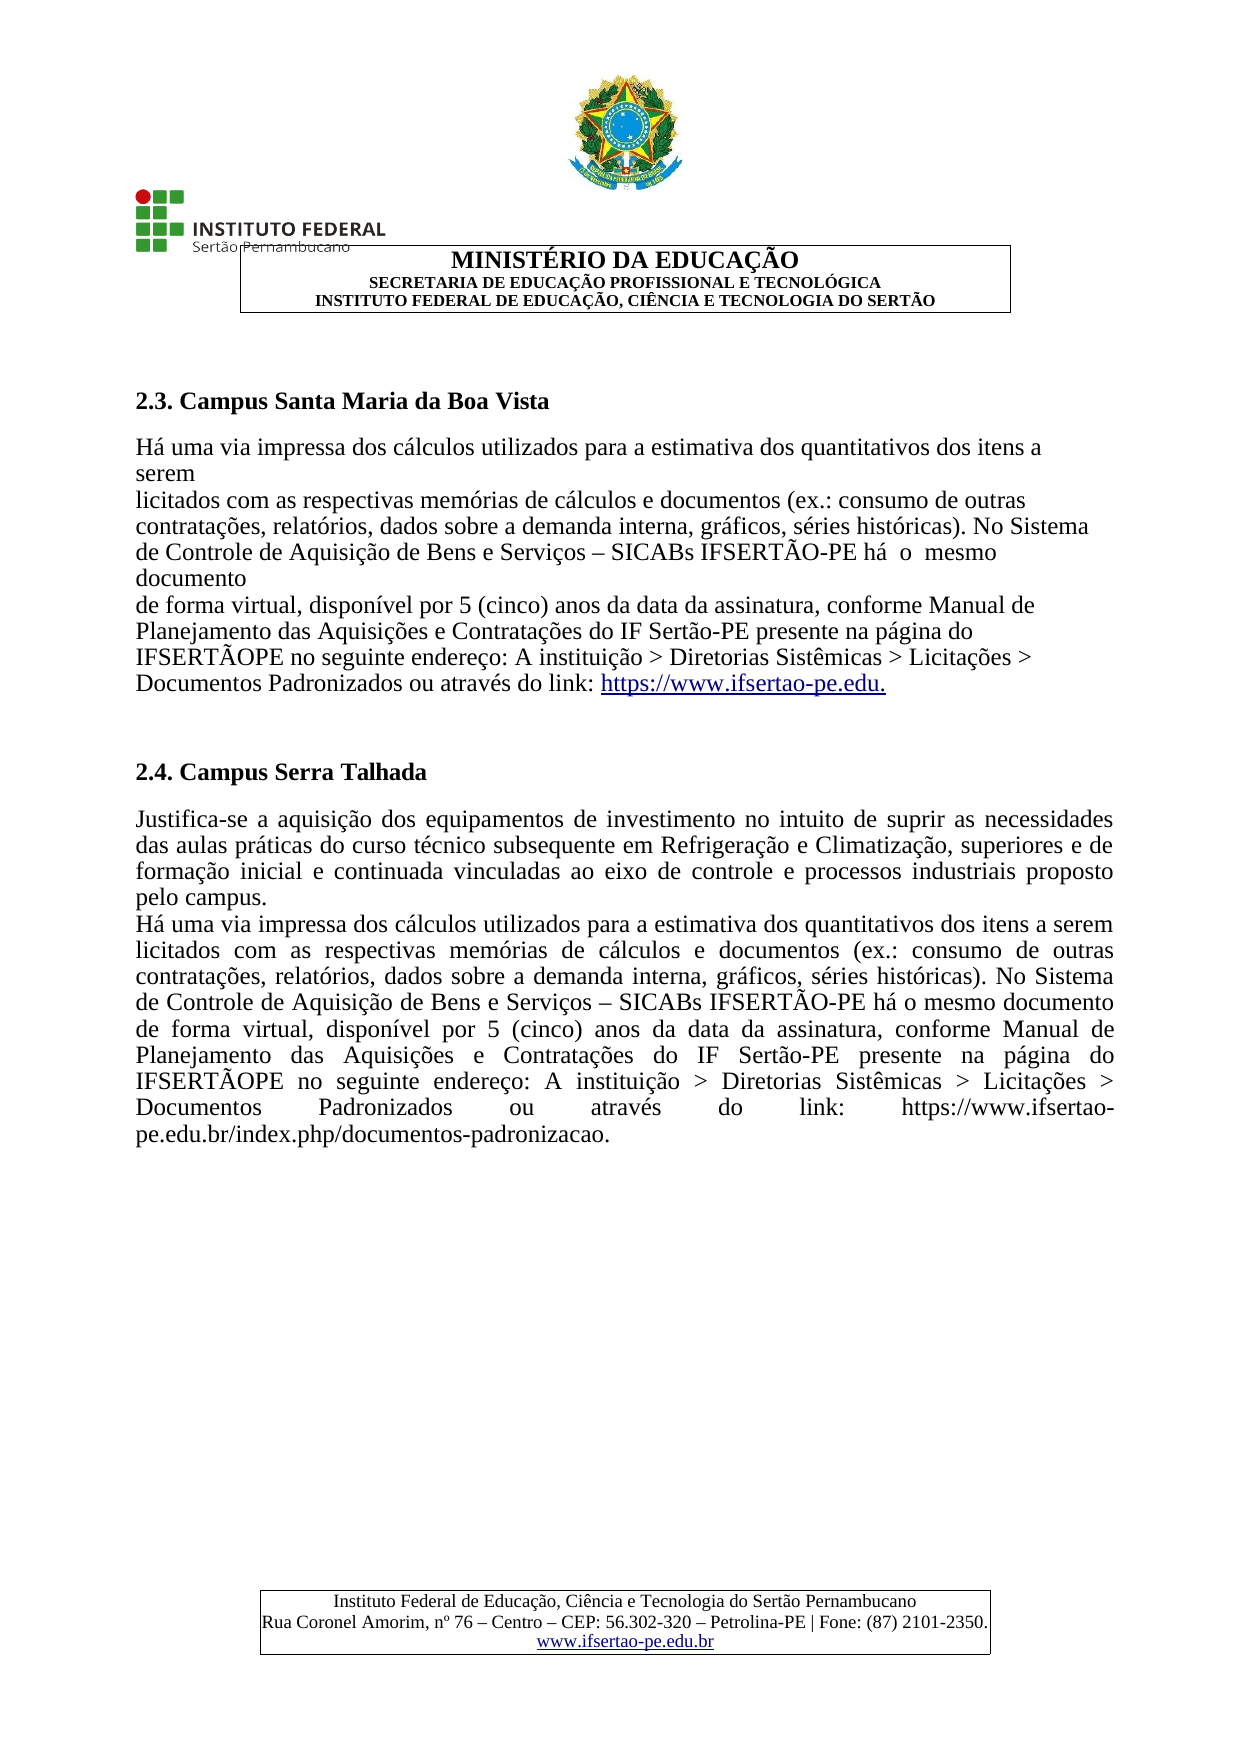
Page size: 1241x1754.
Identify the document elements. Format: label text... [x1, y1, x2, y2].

subtitle Campus Santa Maria da Boa Vista [135, 386, 1128, 414]
text Justifica-se a aquisição dos equipamentos de investimento no intuito de suprir as necessidades das aulas práticas do curso técnico subsequente em Refrigeração e Climatização, superiores e de formação inicial e continuada vinculadas ao eixo de controle e processos industriais proposto pelo campus. [135, 806, 1114, 911]
text Há uma via impressa dos cálculos utilizados para a estimativa dos quantitativos dos itens a serem licitados com as respectivas memórias de cálculos e documentos (ex.: consumo de outras contratações, relatórios, dados sobre a demanda interna, gráficos, séries históricas). No Sistema de Controle de Aquisição de Bens e Serviços – SICABs IFSERTÃO-PE há o mesmo documento de forma virtual, disponível por 5 (cinco) anos da data da assinatura, conforme Manual de Planejamento das Aquisições e Contratações do IF Sertão-PE presente na página do IFSERTÃOPE no seguinte endereço: A instituição > Diretorias Sistêmicas > Licitações > Documentos Padronizados ou através do link: https://www.ifsertao- pe.edu.br/index.php/documentos-padronizacao. [135, 911, 1115, 1147]
picture [135, 189, 386, 252]
picture [568, 75, 683, 190]
text Há uma via impressa dos cálculos utilizados para a estimativa dos quantitativos dos itens a serem [135, 435, 1101, 487]
subtitle Campus Serra Talhada [135, 757, 1128, 786]
text de forma virtual, disponível por 5 (cinco) anos da data da assinatura, conforme Manual de Planejamento das Aquisições e Contratações do IF Sertão-PE presente na página do IFSERTÃOPE no seguinte endereço: A instituição > Diretorias Sistêmicas > Licitações > Documentos Padronizados ou através do link: https://www.ifsertao-pe.edu. [135, 592, 1101, 697]
text licitados com as respectivas memórias de cálculos e documentos (ex.: consumo de outras contratações, relatórios, dados sobre a demanda interna, gráficos, séries históricas). No Sistema de Controle de Aquisição de Bens e Serviços – SICABs IFSERTÃO-PE há o mesmo documento [135, 487, 1101, 592]
